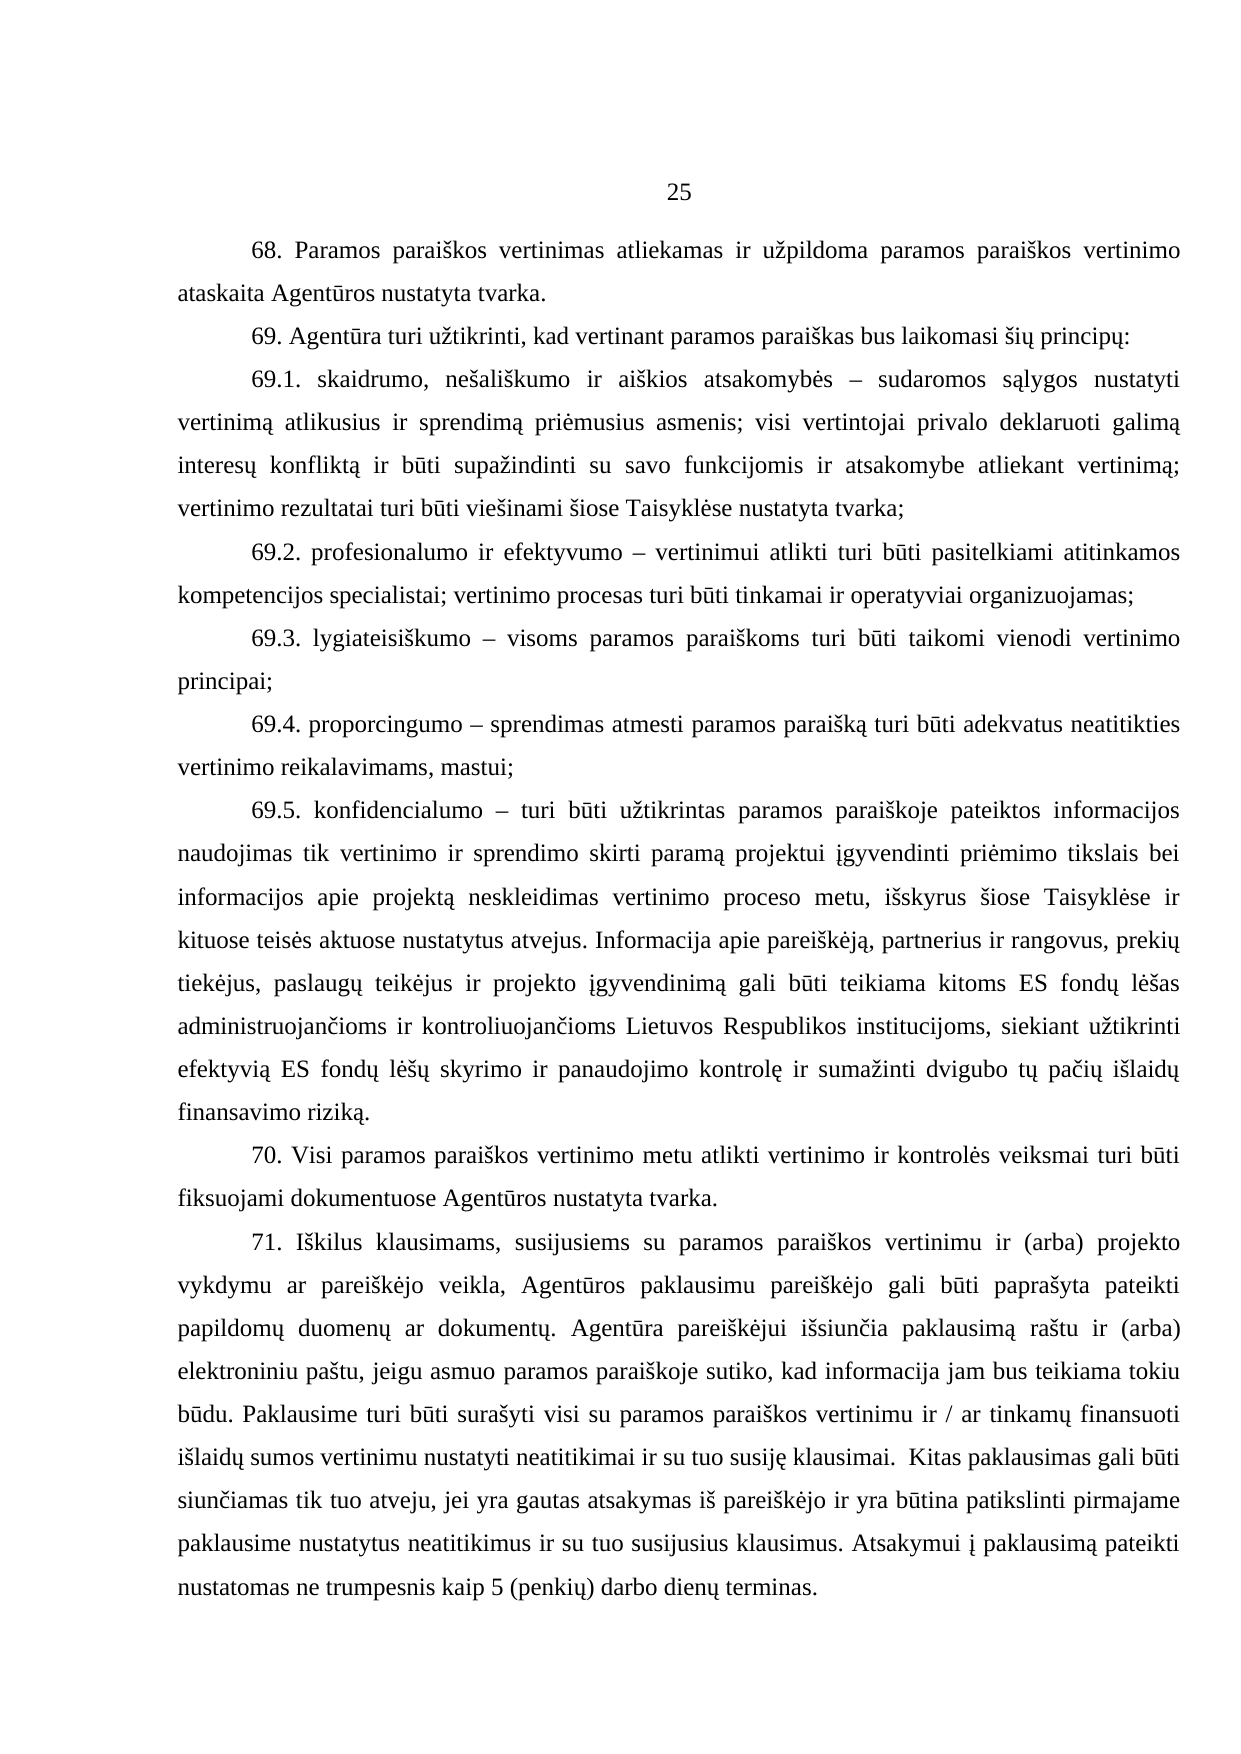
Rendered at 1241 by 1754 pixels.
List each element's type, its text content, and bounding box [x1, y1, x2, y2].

text 70. Visi paramos paraiškos vertinimo metu atlikti vertinimo ir kontrolės veiksmai turi būti fiksuojami dokumentuose Agentūros nustatyta tvarka. [177, 1140, 1181, 1212]
text 69.3. lygiateisiškumo – visoms paramos paraiškoms turi būti taikomi vienodi vertinimo principai; [177, 623, 1181, 695]
text 69.5. konfidencialumo – turi būti užtikrintas paramos paraiškoje pateiktos informacijos naudojimas tik vertinimo ir sprendimo skirti paramą projektui įgyvendinti priėmimo tikslais bei informacijos apie projektą neskleidimas vertinimo proceso metu, išskyrus šiose Taisyklėse ir kituose teisės aktuose nustatytus atvejus. Informacija apie pareiškėją, partnerius ir rangovus, prekių tiekėjus, paslaugų teikėjus ir projekto įgyvendinimą gali būti teikiama kitoms ES fondų lėšas administruojančioms ir kontroliuojančioms Lietuvos Respublikos institucijoms, siekiant užtikrinti efektyvią ES fondų lėšų skyrimo ir panaudojimo kontrolę ir sumažinti dvigubo tų pačių išlaidų finansavimo riziką. [177, 795, 1181, 1126]
text 71. Iškilus klausimams, susijusiems su paramos paraiškos vertinimu ir (arba) projekto vykdymu ar pareiškėjo veikla, Agentūros paklausimu pareiškėjo gali būti paprašyta pateikti papildomų duomenų ar dokumentų. Agentūra pareiškėjui išsiunčia paklausimą raštu ir (arba) elektroniniu paštu, jeigu asmuo paramos paraiškoje sutiko, kad informacija jam bus teikiama tokiu būdu. Paklausime turi būti surašyti visi su paramos paraiškos vertinimu ir / ar tinkamų finansuoti išlaidų sumos vertinimu nustatyti neatitikimai ir su tuo susiję klausimai. Kitas paklausimas gali būti siunčiamas tik tuo atveju, jei yra gautas atsakymas iš pareiškėjo ir yra būtina patikslinti pirmajame paklausime nustatytus neatitikimus ir su tuo susijusius klausimus. Atsakymui į paklausimą pateikti nustatomas ne trumpesnis kaip 5 (penkių) darbo dienų terminas. [177, 1227, 1181, 1600]
text 69.1. skaidrumo, nešališkumo ir aiškios atsakomybės – sudaromos sąlygos nustatyti vertinimą atlikusius ir sprendimą priėmusius asmenis; visi vertintojai privalo deklaruoti galimą interesų konfliktą ir būti supažindinti su savo funkcijomis ir atsakomybe atliekant vertinimą; vertinimo rezultatai turi būti viešinami šiose Taisyklėse nustatyta tvarka; [177, 364, 1181, 522]
text 68. Paramos paraiškos vertinimas atliekamas ir užpildoma paramos paraiškos vertinimo ataskaita Agentūros nustatyta tvarka. [177, 235, 1181, 307]
text 69.4. proporcingumo – sprendimas atmesti paramos paraišką turi būti adekvatus neatitikties vertinimo reikalavimams, mastui; [177, 709, 1181, 781]
text 69. Agentūra turi užtikrinti, kad vertinant paramos paraiškas bus laikomasi šių principų: [236, 321, 1181, 350]
text 69.2. profesionalumo ir efektyvumo – vertinimui atlikti turi būti pasitelkiami atitinkamos kompetencijos specialistai; vertinimo procesas turi būti tinkamai ir operatyviai organizuojamas; [177, 537, 1181, 608]
